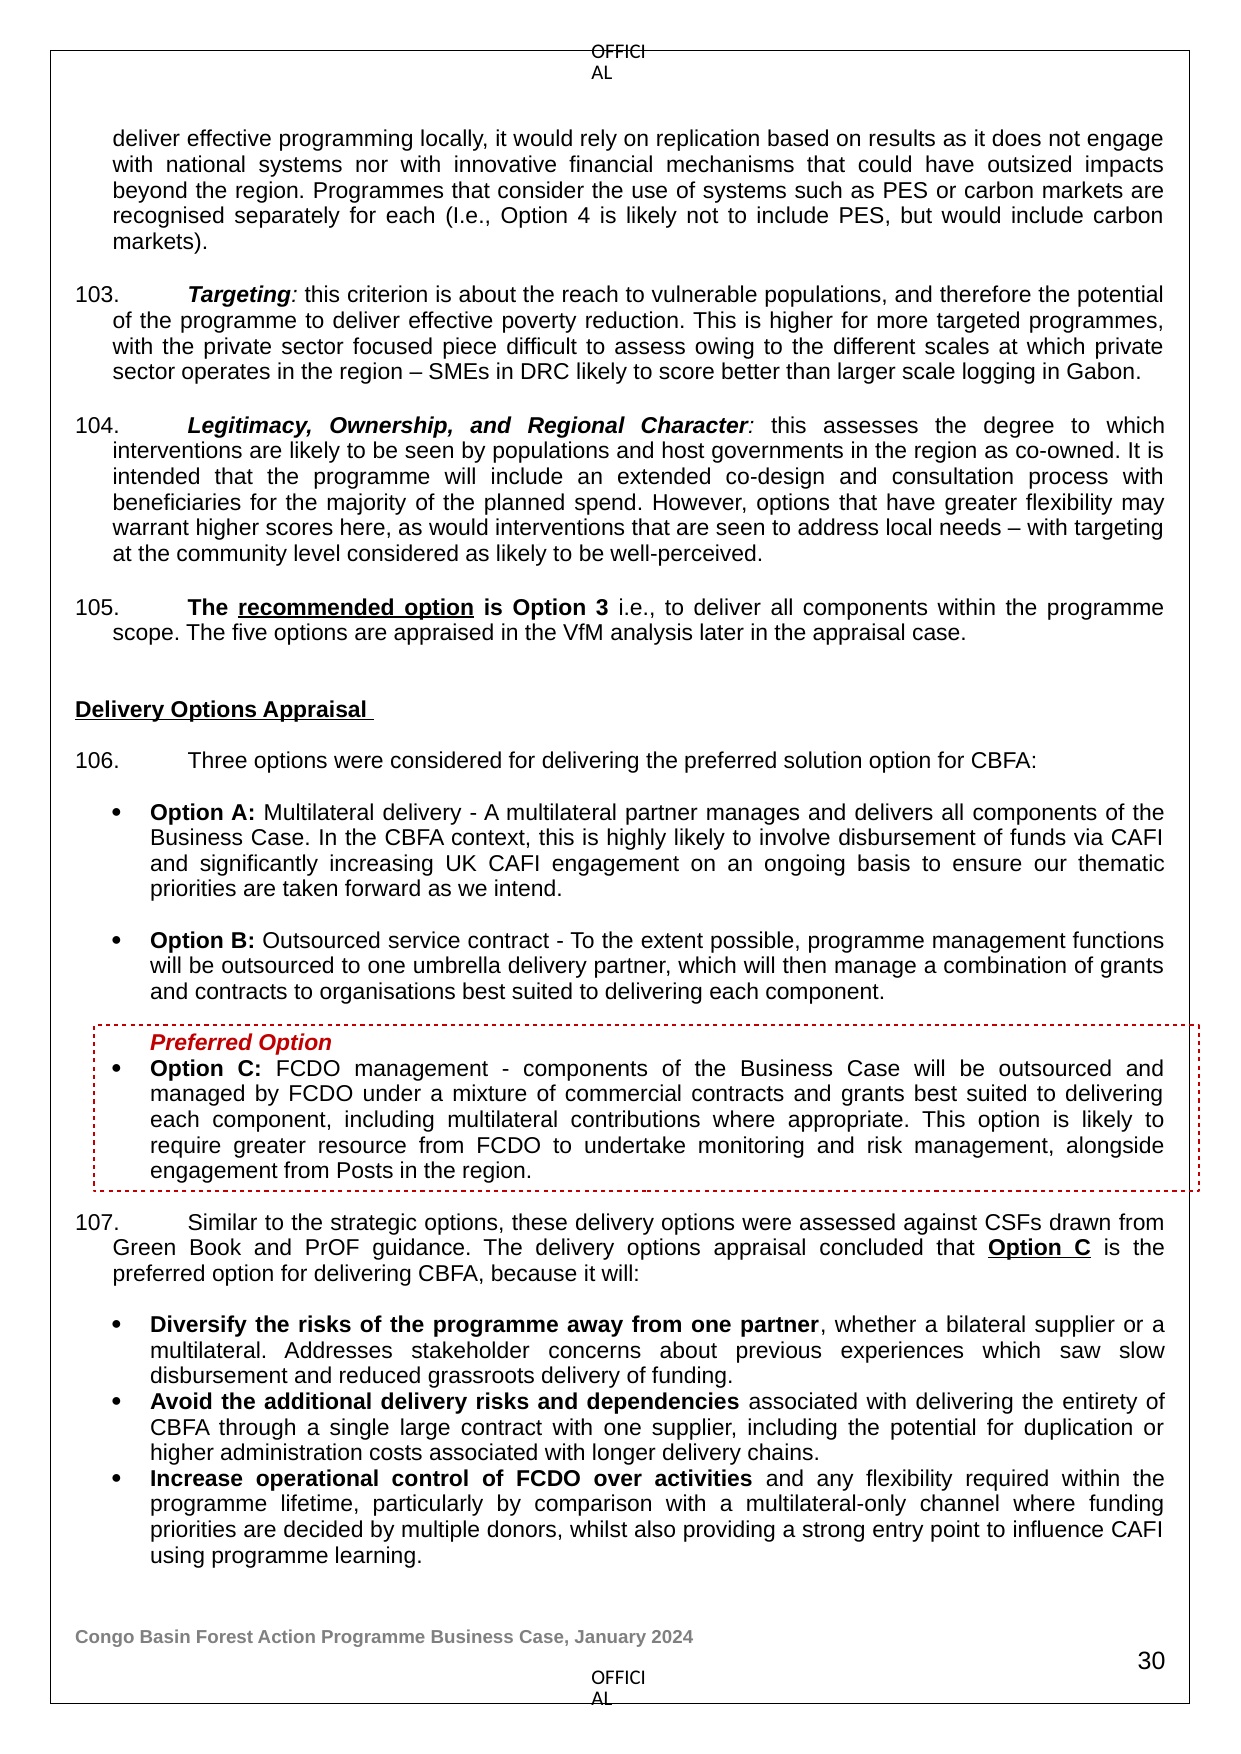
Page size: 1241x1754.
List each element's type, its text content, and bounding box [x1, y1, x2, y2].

list Increase operational control of FCDO over activities and any flexibility required within the programme lifetime, particularly by comparison with a multilateral-only channel where funding priorities are decided by multiple donors, whilst also providing a strong entry point to influence CAFI using programme learning. [112, 1465, 1165, 1568]
list Diversify the risks of the programme away from one partner, whether a bilateral supplier or a multilateral. Addresses stakeholder concerns about previous experiences which saw slow disbursement and reduced grassroots delivery of funding. [112, 1312, 1165, 1388]
list The recommended option is Option 3 i.e., to deliver all components within the programme scope. The five options are appraised in the VfM analysis later in the appraisal case. [75, 594, 1165, 645]
list Legitimacy, Ownership, and Regional Character: this assesses the degree to which interventions are likely to be seen by populations and host governments in the region as co-owned. It is intended that the programme will include an extended co-design and consultation process with beneficiaries for the majority of the planned spend. However, options that have greater flexibility may warrant higher scores here, as would interventions that are seen to address local needs – with targeting at the community level considered as likely to be well-perceived. [75, 412, 1165, 566]
text Delivery Options Appraisal [75, 697, 1165, 722]
list Three options were considered for delivering the preferred solution option for CBFA: [75, 748, 1165, 773]
list deliver effective programming locally, it would rely on replication based on results as it does not engage with national systems nor with innovative financial mechanisms that could have outsized impacts beyond the region. Programmes that consider the use of systems such as PES or carbon markets are recognised separately for each (I.e., Option 4 is likely not to include PES, but would include carbon markets). [75, 126, 1165, 254]
list Similar to the strategic options, these delivery options were assessed against CSFs drawn from Green Book and PrOF guidance. The delivery options appraisal concluded that Option C is the preferred option for delivering CBFA, because it will: [75, 1209, 1165, 1286]
list Preferred Option [150, 1030, 1165, 1055]
list Option B: Outsourced service contract - To the extent possible, programme management functions will be outsourced to one umbrella delivery partner, which will then manage a combination of grants and contracts to organisations best suited to delivering each component. [112, 927, 1165, 1004]
list Avoid the additional delivery risks and dependencies associated with delivering the entirety of CBFA through a single large contract with one supplier, including the potential for duplication or higher administration costs associated with longer delivery chains. [112, 1388, 1165, 1465]
list Option A: Multilateral delivery - A multilateral partner manages and delivers all components of the Business Case. In the CBFA context, this is highly likely to involve disbursement of funds via CAFI and significantly increasing UK CAFI engagement on an ongoing basis to ensure our thematic priorities are taken forward as we intend. [112, 799, 1165, 902]
list Option C: FCDO management - components of the Business Case will be outsourced and managed by FCDO under a mixture of commercial contracts and grants best suited to delivering each component, including multilateral contributions where appropriate. This option is likely to require greater resource from FCDO to undertake monitoring and risk management, alongside engagement from Posts in the region. [112, 1055, 1165, 1183]
list Targeting: this criterion is about the reach to vulnerable populations, and therefore the potential of the programme to deliver effective poverty reduction. This is higher for more targeted programmes, with the private sector focused piece difficult to assess owing to the different scales at which private sector operates in the region – SMEs in DRC likely to score better than larger scale logging in Gabon. [75, 282, 1165, 384]
